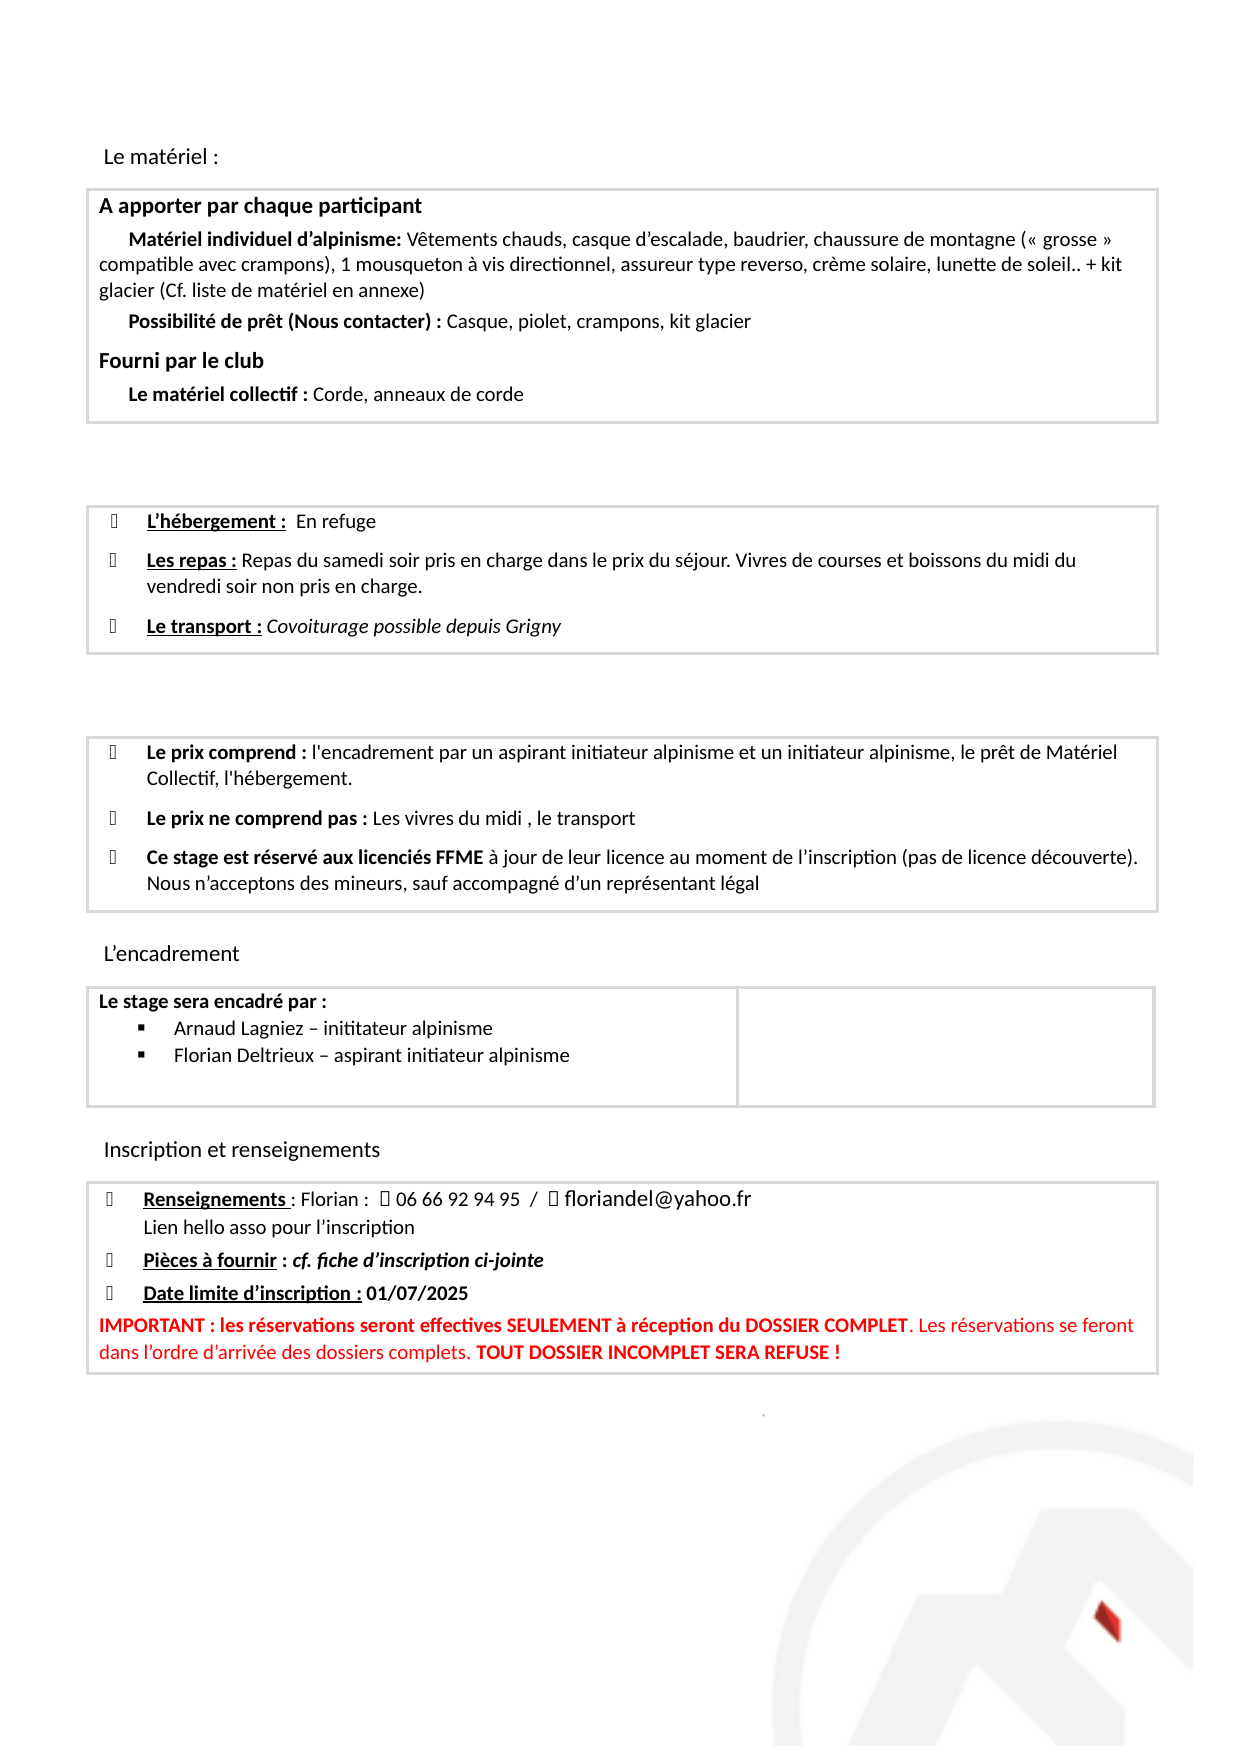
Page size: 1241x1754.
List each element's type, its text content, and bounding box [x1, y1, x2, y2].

table_header [739, 989, 1152, 1105]
text Les conditions du stage [89, 682, 1174, 717]
table_header L’hébergement : En refuge Les repas : Repas du samedi soir pris en charge dans le prix du séjour. Vivres de courses et boissons du midi du vendredi soir non pris en charge. Le transport : Covoiturage possible depuis Grigny [89, 508, 1156, 652]
text L’encadrement [89, 939, 1174, 968]
table_header Renseignements : Florian :  06 66 92 94 95 /  floriandel@yahoo.fr Lien hello asso pour l’inscription Pièces à fournir : cf. fiche d’inscription ci-jointe Date limite d’inscription : 01/07/2025 IMPORTANT : les réservations seront effectives SEULEMENT à réception du DOSSIER COMPLET. Les réservations se feront dans l’ordre d’arrivée des dossiers complets. TOUT DOSSIER INCOMPLET SERA REFUSE ! [89, 1184, 1156, 1372]
table_header Le stage sera encadré par : Arnaud Lagniez – inititateur alpinisme Florian Deltrieux – aspirant initiateur alpinisme [89, 989, 736, 1105]
text Inscription et renseignements [89, 1135, 1174, 1163]
table_header A apporter par chaque participant Matériel individuel d’alpinisme: Vêtements chauds, casque d’escalade, baudrier, chaussure de montagne (« grosse » compatible avec crampons), 1 mousqueton à vis directionnel, assureur type reverso, crème solaire, lunette de soleil.. + kit glacier (Cf. liste de matériel en annexe) Possibilité de prêt (Nous contacter) : Casque, piolet, crampons, kit glacier Fourni par le club Le matériel collectif : Corde, anneaux de corde [89, 191, 1156, 421]
table_header Le prix comprend : l'encadrement par un aspirant initiateur alpinisme et un initiateur alpinisme, le prêt de Matériel Collectif, l'hébergement. Le prix ne comprend pas : Les vivres du midi , le transport Ce stage est réservé aux licenciés FFME à jour de leur licence au moment de l’inscription (pas de licence découverte). Nous n’acceptons des mineurs, sauf accompagné d’un représentant légal [89, 739, 1156, 910]
text Le matériel : [89, 142, 1174, 170]
picture [762, 1414, 1194, 1746]
